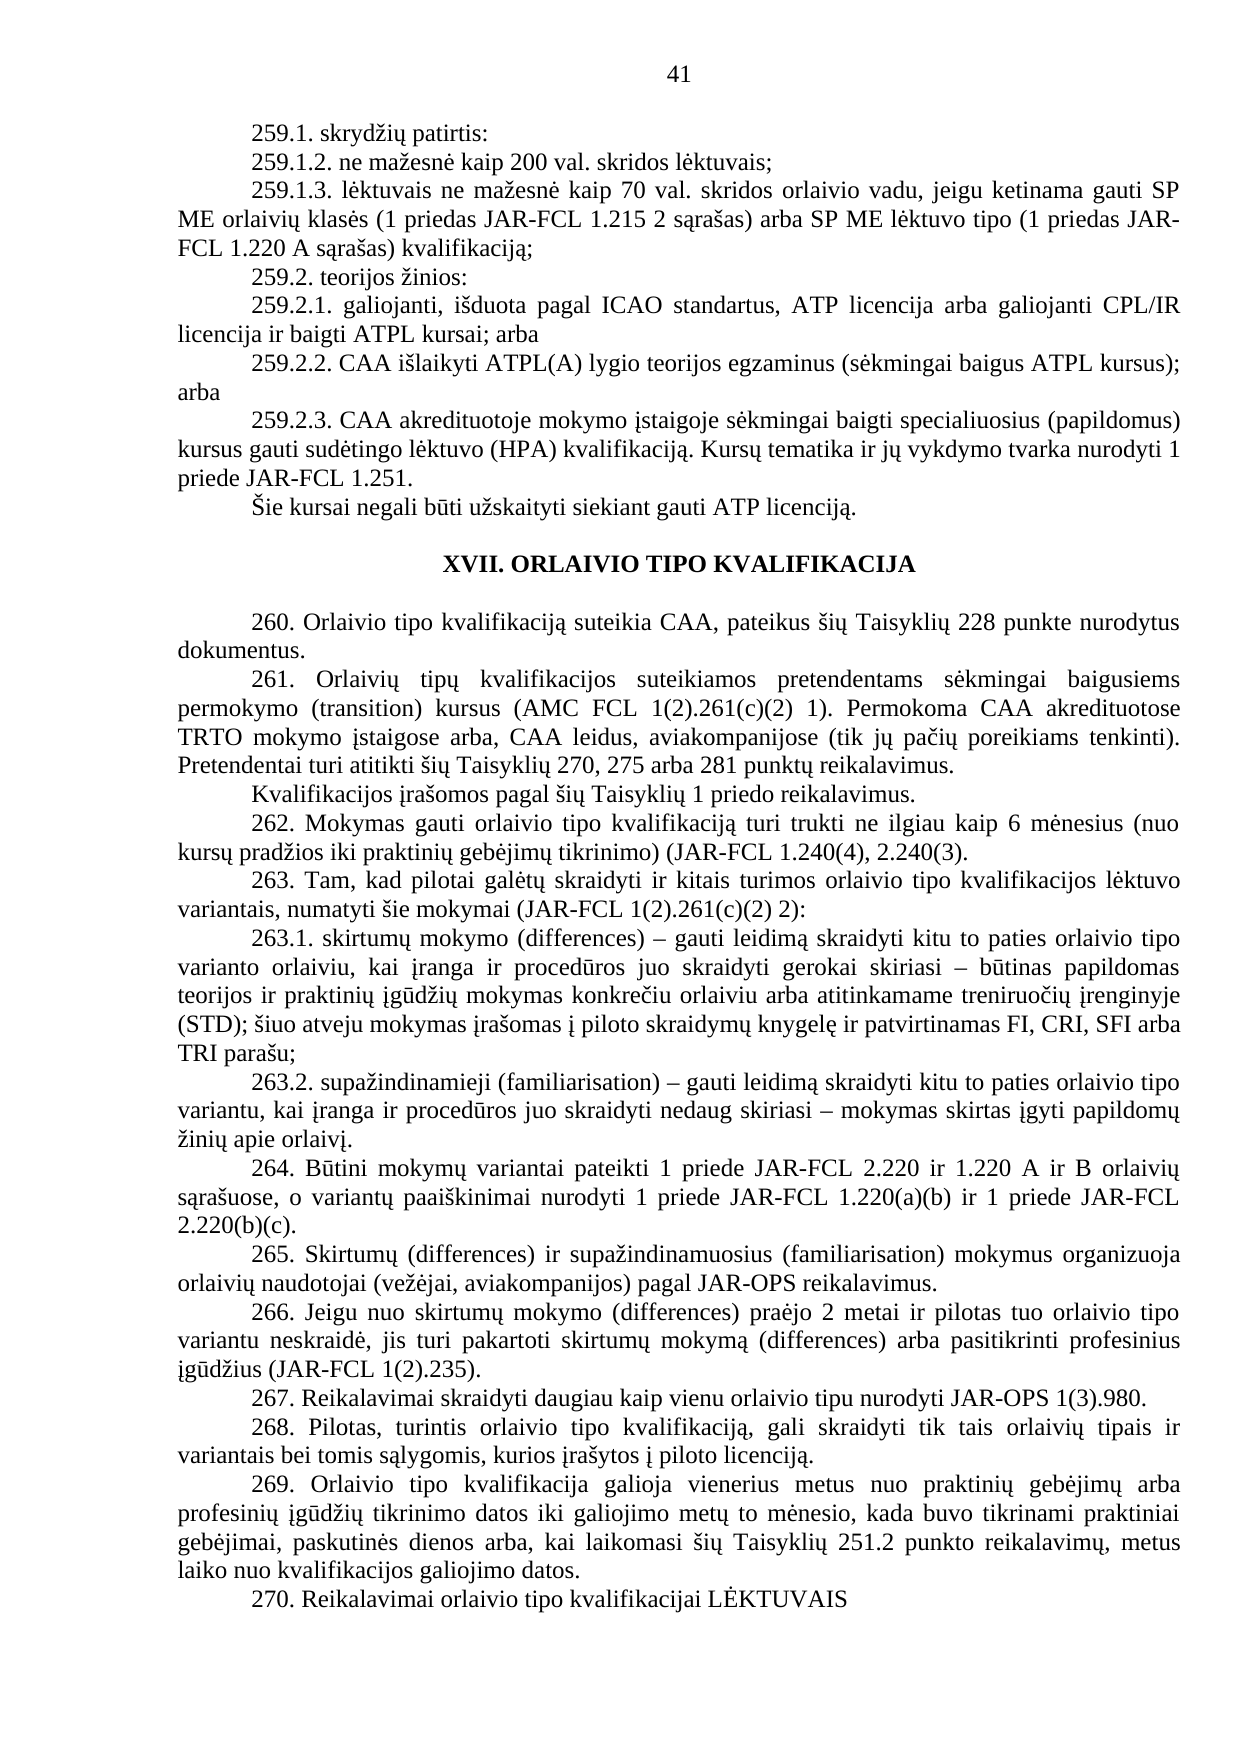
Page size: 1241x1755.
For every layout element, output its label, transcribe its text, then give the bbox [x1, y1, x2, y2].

text 265. Skirtumų (differences) ir supažindinamuosius (familiarisation) mokymus organizuoja orlaivių naudotojai (vežėjai, aviakompanijos) pagal JAR-OPS reikalavimus. [177, 1239, 1181, 1297]
text 259.2. teorijos žinios: [177, 262, 1181, 291]
text 259.1. skrydžių patirtis: [177, 118, 1181, 147]
text 260. Orlaivio tipo kvalifikaciją suteikia CAA, pateikus šių Taisyklių 228 punkte nurodytus dokumentus. [177, 607, 1181, 664]
text 259.1.2. ne mažesnė kaip 200 val. skridos lėktuvais; [177, 147, 1181, 176]
text 262. Mokymas gauti orlaivio tipo kvalifikaciją turi trukti ne ilgiau kaip 6 mėnesius (nuo kursų pradžios iki praktinių gebėjimų tikrinimo) (JAR-FCL 1.240(4), 2.240(3). [177, 808, 1181, 866]
text 259.2.2. CAA išlaikyti ATPL(A) lygio teorijos egzaminus (sėkmingai baigus ATPL kursus); arba [177, 348, 1181, 406]
text 259.2.3. CAA akredituotoje mokymo įstaigoje sėkmingai baigti specialiuosius (papildomus) kursus gauti sudėtingo lėktuvo (HPA) kvalifikaciją. Kursų tematika ir jų vykdymo tvarka nurodyti 1 priede JAR-FCL 1.251. [177, 406, 1181, 492]
text XVII. ORLAIVIO TIPO KVALIFIKACIJA [177, 549, 1181, 578]
text Šie kursai negali būti užskaityti siekiant gauti ATP licenciją. [177, 492, 1181, 521]
text 264. Būtini mokymų variantai pateikti 1 priede JAR-FCL 2.220 ir 1.220 A ir B orlaivių sąrašuose, o variantų paaiškinimai nurodyti 1 priede JAR-FCL 1.220(a)(b) ir 1 priede JAR-FCL 2.220(b)(c). [177, 1153, 1181, 1239]
text 259.1.3. lėktuvais ne mažesnė kaip 70 val. skridos orlaivio vadu, jeigu ketinama gauti SP ME orlaivių klasės (1 priedas JAR-FCL 1.215 2 sąrašas) arba SP ME lėktuvo tipo (1 priedas JAR-FCL 1.220 A sąrašas) kvalifikaciją; [177, 176, 1181, 262]
text 266. Jeigu nuo skirtumų mokymo (differences) praėjo 2 metai ir pilotas tuo orlaivio tipo variantu neskraidė, jis turi pakartoti skirtumų mokymą (differences) arba pasitikrinti profesinius įgūdžius (JAR-FCL 1(2).235). [177, 1297, 1181, 1383]
text 268. Pilotas, turintis orlaivio tipo kvalifikaciją, gali skraidyti tik tais orlaivių tipais ir variantais bei tomis sąlygomis, kurios įrašytos į piloto licenciją. [177, 1412, 1181, 1469]
text Kvalifikacijos įrašomos pagal šių Taisyklių 1 priedo reikalavimus. [177, 779, 1181, 808]
text 263. Tam, kad pilotai galėtų skraidyti ir kitais turimos orlaivio tipo kvalifikacijos lėktuvo variantais, numatyti šie mokymai (JAR-FCL 1(2).261(c)(2) 2): [177, 866, 1181, 923]
text 263.1. skirtumų mokymo (differences) – gauti leidimą skraidyti kitu to paties orlaivio tipo varianto orlaiviu, kai įranga ir procedūros juo skraidyti gerokai skiriasi – būtinas papildomas teorijos ir praktinių įgūdžių mokymas konkrečiu orlaiviu arba atitinkamame treniruočių įrenginyje (STD); šiuo atveju mokymas įrašomas į piloto skraidymų knygelę ir patvirtinamas FI, CRI, SFI arba TRI parašu; [177, 923, 1181, 1067]
text 261. Orlaivių tipų kvalifikacijos suteikiamos pretendentams sėkmingai baigusiems permokymo (transition) kursus (AMC FCL 1(2).261(c)(2) 1). Permokoma CAA akredituotose TRTO mokymo įstaigose arba, CAA leidus, aviakompanijose (tik jų pačių poreikiams tenkinti). Pretendentai turi atitikti šių Taisyklių 270, 275 arba 281 punktų reikalavimus. [177, 664, 1181, 779]
text 269. Orlaivio tipo kvalifikacija galioja vienerius metus nuo praktinių gebėjimų arba profesinių įgūdžių tikrinimo datos iki galiojimo metų to mėnesio, kada buvo tikrinami praktiniai gebėjimai, paskutinės dienos arba, kai laikomasi šių Taisyklių 251.2 punkto reikalavimų, metus laiko nuo kvalifikacijos galiojimo datos. [177, 1469, 1181, 1584]
text 267. Reikalavimai skraidyti daugiau kaip vienu orlaivio tipu nurodyti JAR-OPS 1(3).980. [177, 1383, 1181, 1412]
text 270. Reikalavimai orlaivio tipo kvalifikacijai LĖKTUVAIS [177, 1584, 1181, 1613]
text 259.2.1. galiojanti, išduota pagal ICAO standartus, ATP licencija arba galiojanti CPL/IR licencija ir baigti ATPL kursai; arba [177, 291, 1181, 348]
text 263.2. supažindinamieji (familiarisation) – gauti leidimą skraidyti kitu to paties orlaivio tipo variantu, kai įranga ir procedūros juo skraidyti nedaug skiriasi – mokymas skirtas įgyti papildomų žinių apie orlaivį. [177, 1067, 1181, 1153]
